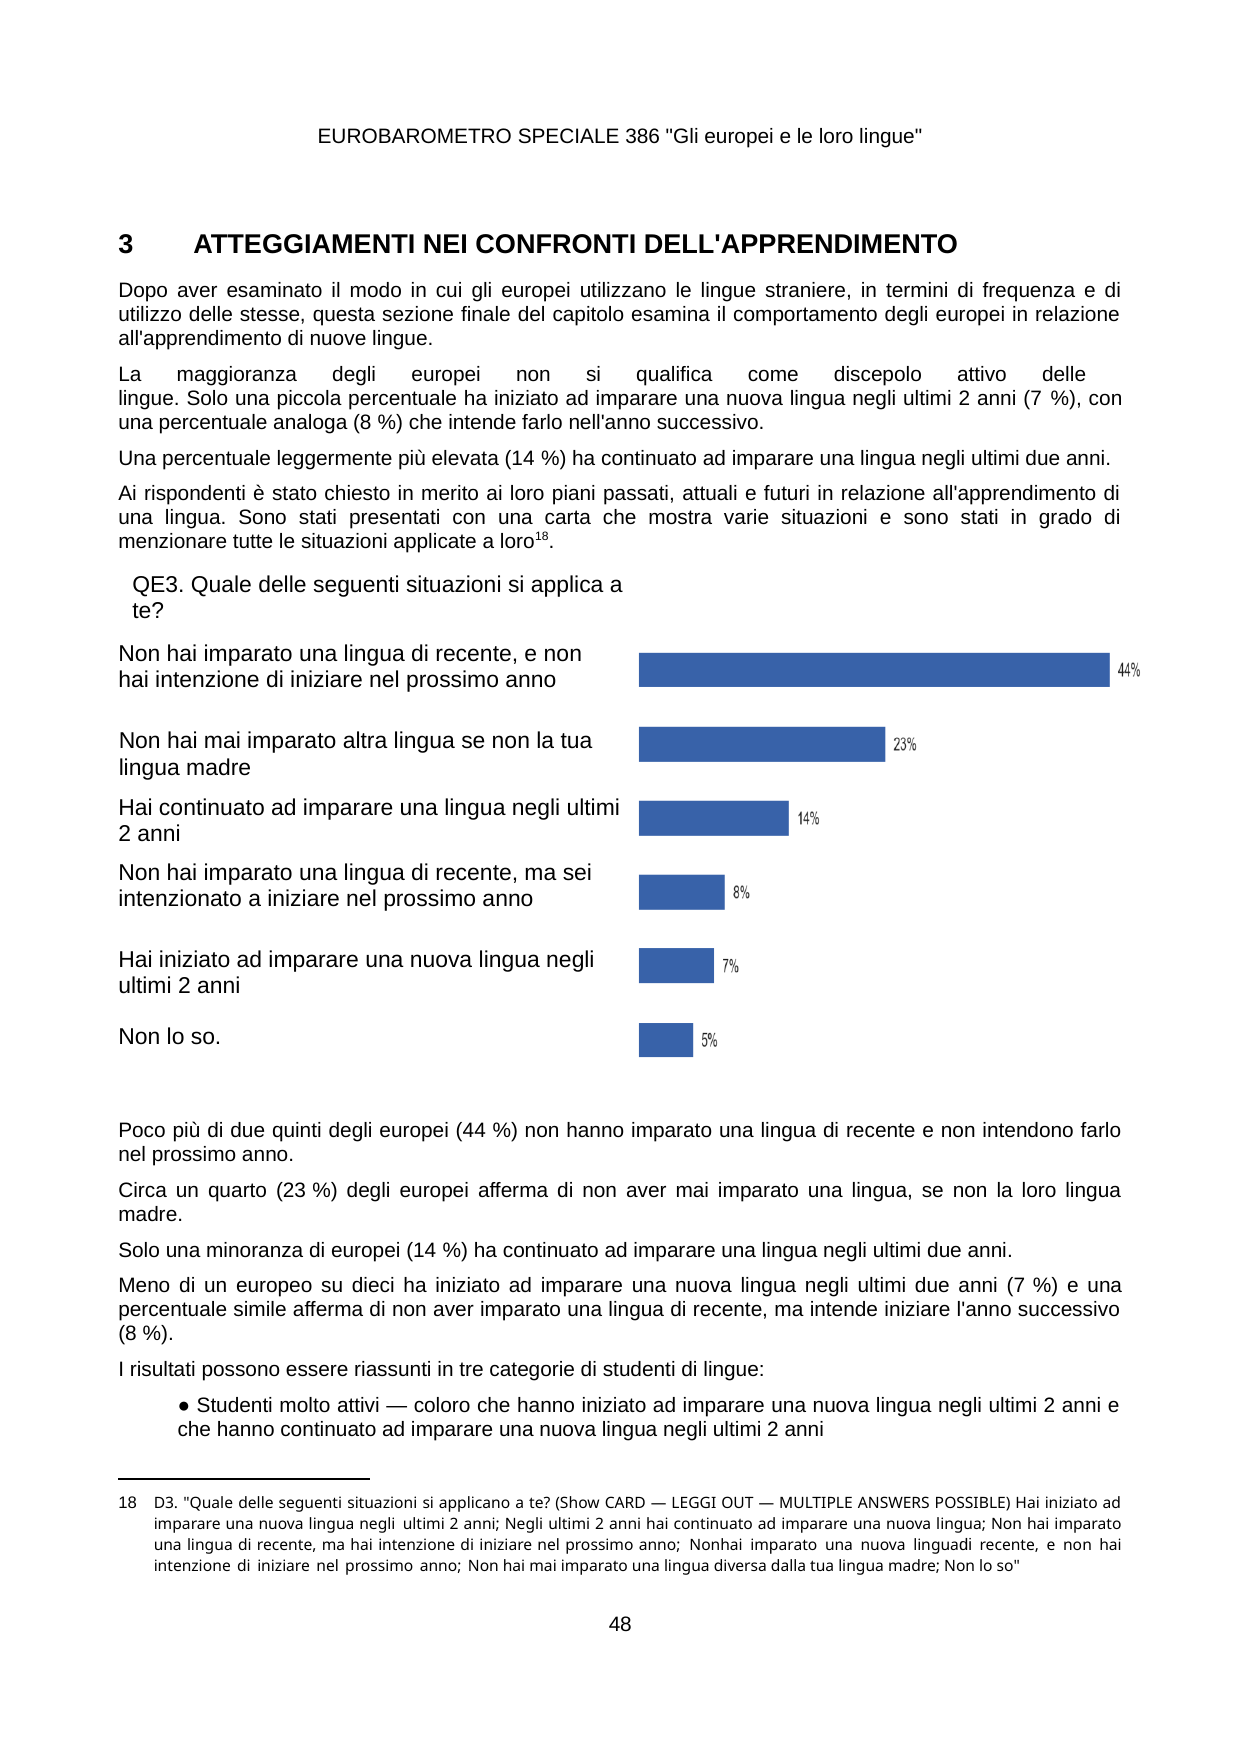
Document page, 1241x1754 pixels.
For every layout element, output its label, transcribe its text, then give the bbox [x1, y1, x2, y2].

subtitle ATTEGGIAMENTI NEI CONFRONTI DELL'APPRENDIMENTO [118, 228, 1122, 259]
text D3. "Quale delle seguenti situazioni si applicano a te? (Show CARD — LEGGI OUT — MULTIPLE ANSWERS POSSIBLE) Hai iniziato ad imparare una nuova lingua negli ultimi 2 anni; Negli ultimi 2 anni hai continuato ad imparare una nuova lingua; Non hai imparato una lingua di recente, ma hai intenzione di iniziare nel prossimo anno; Nonhai imparato una nuova linguadi recente, e non hai intenzione di iniziare nel prossimo anno; Non hai mai imparato una lingua diversa dalla tua lingua madre; Non lo so" [118, 1491, 1122, 1576]
text Solo una minoranza di europei (14 %) ha continuato ad imparare una lingua negli ultimi due anni. [118, 1237, 1122, 1261]
text Circa un quarto (23 %) degli europei afferma di non aver mai imparato una lingua, se non la loro lingua madre. [118, 1178, 1122, 1226]
text I risultati possono essere riassunti in tre categorie di studenti di lingue: [118, 1357, 1122, 1381]
text Poco più di due quinti degli europei (44 %) non hanno imparato una lingua di recente e non intendono farlo nel prossimo anno. [118, 1118, 1122, 1166]
text Ai rispondenti è stato chiesto in merito ai loro piani passati, attuali e futuri in relazione all'apprendimento di una lingua. Sono stati presentati con una carta che mostra varie situazioni e sono stati in grado di menzionare tutte le situazioni applicate a loro. [118, 481, 1122, 553]
text Dopo aver esaminato il modo in cui gli europei utilizzano le lingue straniere, in termini di frequenza e di utilizzo delle stesse, questa sezione finale del capitolo esamina il comportamento degli europei in relazione all'apprendimento di nuove lingue. [118, 278, 1122, 350]
text La maggioranza degli europei non si qualifica come discepolo attivo delle lingue. Solo una piccola percentuale ha iniziato ad imparare una nuova lingua negli ultimi 2 anni (7 %), con una percentuale analoga (8 %) che intende farlo nell'anno successivo. [118, 362, 1122, 433]
text Una percentuale leggermente più elevata (14 %) ha continuato ad imparare una lingua negli ultimi due anni. [118, 445, 1122, 469]
text ● Studenti molto attivi — coloro che hanno iniziato ad imparare una nuova lingua negli ultimi 2 anni e che hanno continuato ad imparare una nuova lingua negli ultimi 2 anni [177, 1393, 1122, 1441]
picture [636, 635, 1151, 1077]
text Meno di un europeo su dieci ha iniziato ad imparare una nuova lingua negli ultimi due anni (7 %) e una percentuale simile afferma di non aver imparato una lingua di recente, ma intende iniziare l'anno successivo (8 %). [118, 1273, 1122, 1345]
